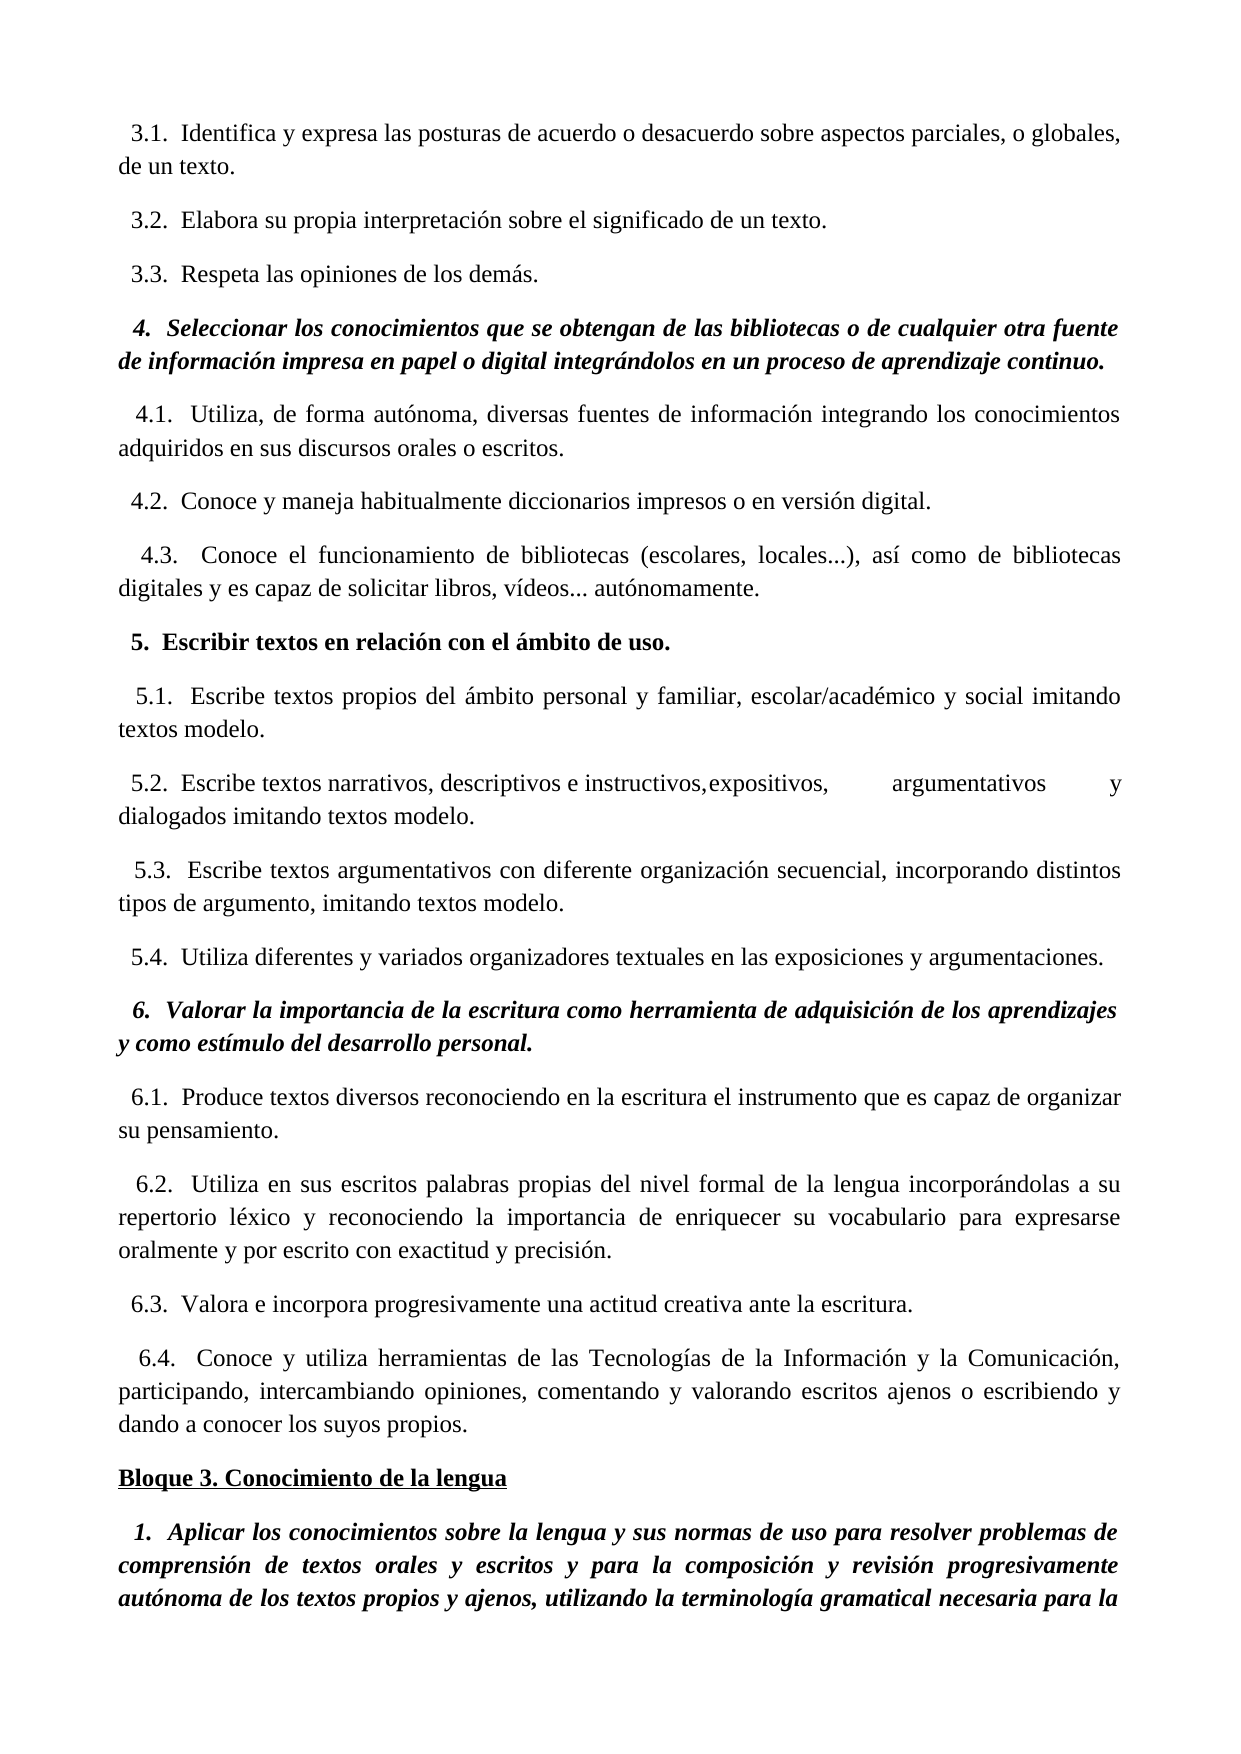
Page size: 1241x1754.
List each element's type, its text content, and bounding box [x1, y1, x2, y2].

text 6. Valorar la importancia de la escritura como herramienta de adquisición de los aprendizajes y como estímulo del desarrollo personal. [118, 996, 1122, 1057]
text 6.2. Utiliza en sus escritos palabras propias del nivel formal de la lengua incorporándolas a su repertorio léxico y reconociendo la importancia de enriquecer su vocabulario para expresarse oralmente y por escrito con exactitud y precisión. [118, 1169, 1122, 1264]
text Bloque 3. Conocimiento de la lengua [118, 1463, 1122, 1492]
text 5.3. Escribe textos argumentativos con diferente organización secuencial, incorporando distintos tipos de argumento, imitando textos modelo. [118, 855, 1122, 917]
text 4.3. Conoce el funcionamiento de bibliotecas (escolares, locales...), así como de bibliotecas digitales y es capaz de solicitar libros, vídeos... autónomamente. [118, 540, 1122, 602]
text 4.2. Conoce y maneja habitualmente diccionarios impresos o en versión digital. [118, 486, 1122, 515]
text 3.1. Identifica y expresa las posturas de acuerdo o desacuerdo sobre aspectos parciales, o globales, de un texto. [118, 118, 1122, 180]
text 4. Seleccionar los conocimientos que se obtengan de las bibliotecas o de cualquier otra fuente de información impresa en papel o digital integrándolos en un proceso de aprendizaje continuo. [118, 313, 1122, 374]
text 5.4. Utiliza diferentes y variados organizadores textuales en las exposiciones y argumentaciones. [118, 942, 1122, 970]
text 3.3. Respeta las opiniones de los demás. [118, 259, 1122, 288]
text 1. Aplicar los conocimientos sobre la lengua y sus normas de uso para resolver problemas de comprensión de textos orales y escritos y para la composición y revisión progresivamente autónoma de los textos propios y ajenos, utilizando la terminología gramatical necesaria para la [118, 1517, 1122, 1612]
text 5. Escribir textos en relación con el ámbito de uso. [118, 627, 1122, 656]
text 6.1. Produce textos diversos reconociendo en la escritura el instrumento que es capaz de organizar su pensamiento. [118, 1082, 1122, 1144]
text 6.4. Conoce y utiliza herramientas de las Tecnologías de la Información y la Comunicación, participando, intercambiando opiniones, comentando y valorando escritos ajenos o escribiendo y dando a conocer los suyos propios. [118, 1343, 1122, 1438]
text 6.3. Valora e incorpora progresivamente una actitud creativa ante la escritura. [118, 1289, 1122, 1318]
text 4.1. Utiliza, de forma autónoma, diversas fuentes de información integrando los conocimientos adquiridos en sus discursos orales o escritos. [118, 399, 1122, 461]
text 5.2. Escribe textos narrativos, descriptivos e instructivos, expositivos, argumentativos y dialogados imitando textos modelo. [118, 768, 1122, 830]
text 3.2. Elabora su propia interpretación sobre el significado de un texto. [118, 205, 1122, 234]
text 5.1. Escribe textos propios del ámbito personal y familiar, escolar/académico y social imitando textos modelo. [118, 681, 1122, 743]
